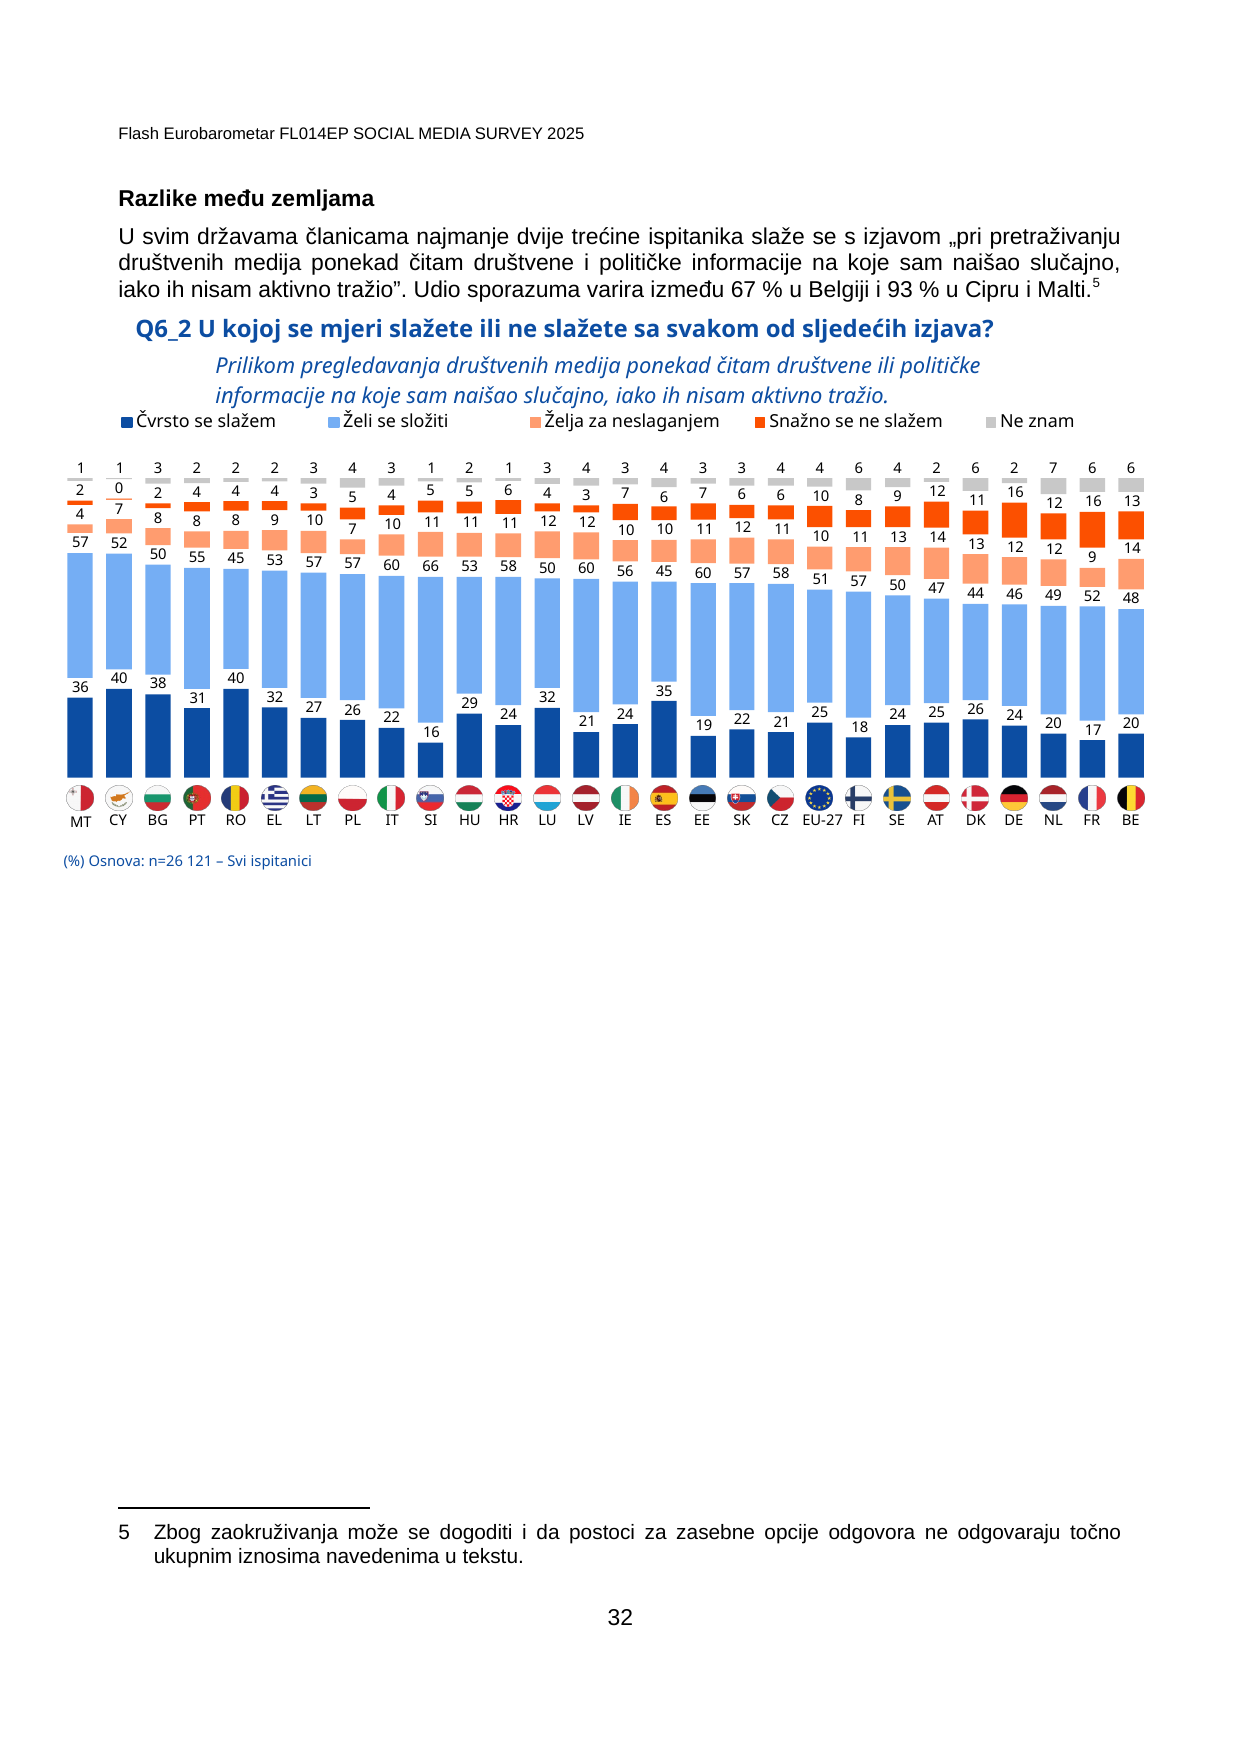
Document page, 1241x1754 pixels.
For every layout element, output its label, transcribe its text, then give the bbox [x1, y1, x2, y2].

picture [883, 785, 911, 811]
picture [377, 785, 405, 811]
picture [338, 785, 367, 811]
picture [221, 785, 249, 811]
picture [261, 785, 289, 811]
picture [105, 785, 133, 811]
picture [66, 785, 94, 811]
picture [1039, 785, 1067, 811]
text Razlike među zemljama [118, 184, 1122, 211]
picture [845, 785, 872, 811]
picture [144, 785, 171, 811]
text U svim državama članicama najmanje dvije trećine ispitanika slaže se s izjavom „pri pretraživanju društvenih medija ponekad čitam društvene i političke informacije na koje sam naišao slučajno, iako ih nisam aktivno tražio”. Udio sporazuma varira između 67 % u Belgiji i 93 % u Cipru i Malti. [118, 223, 1122, 302]
picture [416, 785, 444, 811]
picture [727, 785, 756, 811]
picture [650, 785, 678, 811]
picture [805, 785, 833, 811]
picture [1000, 785, 1028, 811]
picture [961, 785, 989, 811]
picture [533, 785, 561, 811]
picture [923, 785, 950, 811]
picture [494, 785, 522, 811]
picture [689, 785, 716, 811]
picture [183, 785, 211, 811]
picture [1078, 785, 1106, 811]
text Zbog zaokruživanja može se dogoditi i da postoci za zasebne opcije odgovora ne odgovaraju točno ukupnim iznosima navedenima u tekstu. [118, 1520, 1122, 1568]
picture [1117, 785, 1145, 811]
picture [611, 785, 639, 811]
picture [572, 785, 600, 811]
picture [767, 785, 794, 811]
picture [455, 785, 483, 811]
picture [299, 785, 327, 811]
